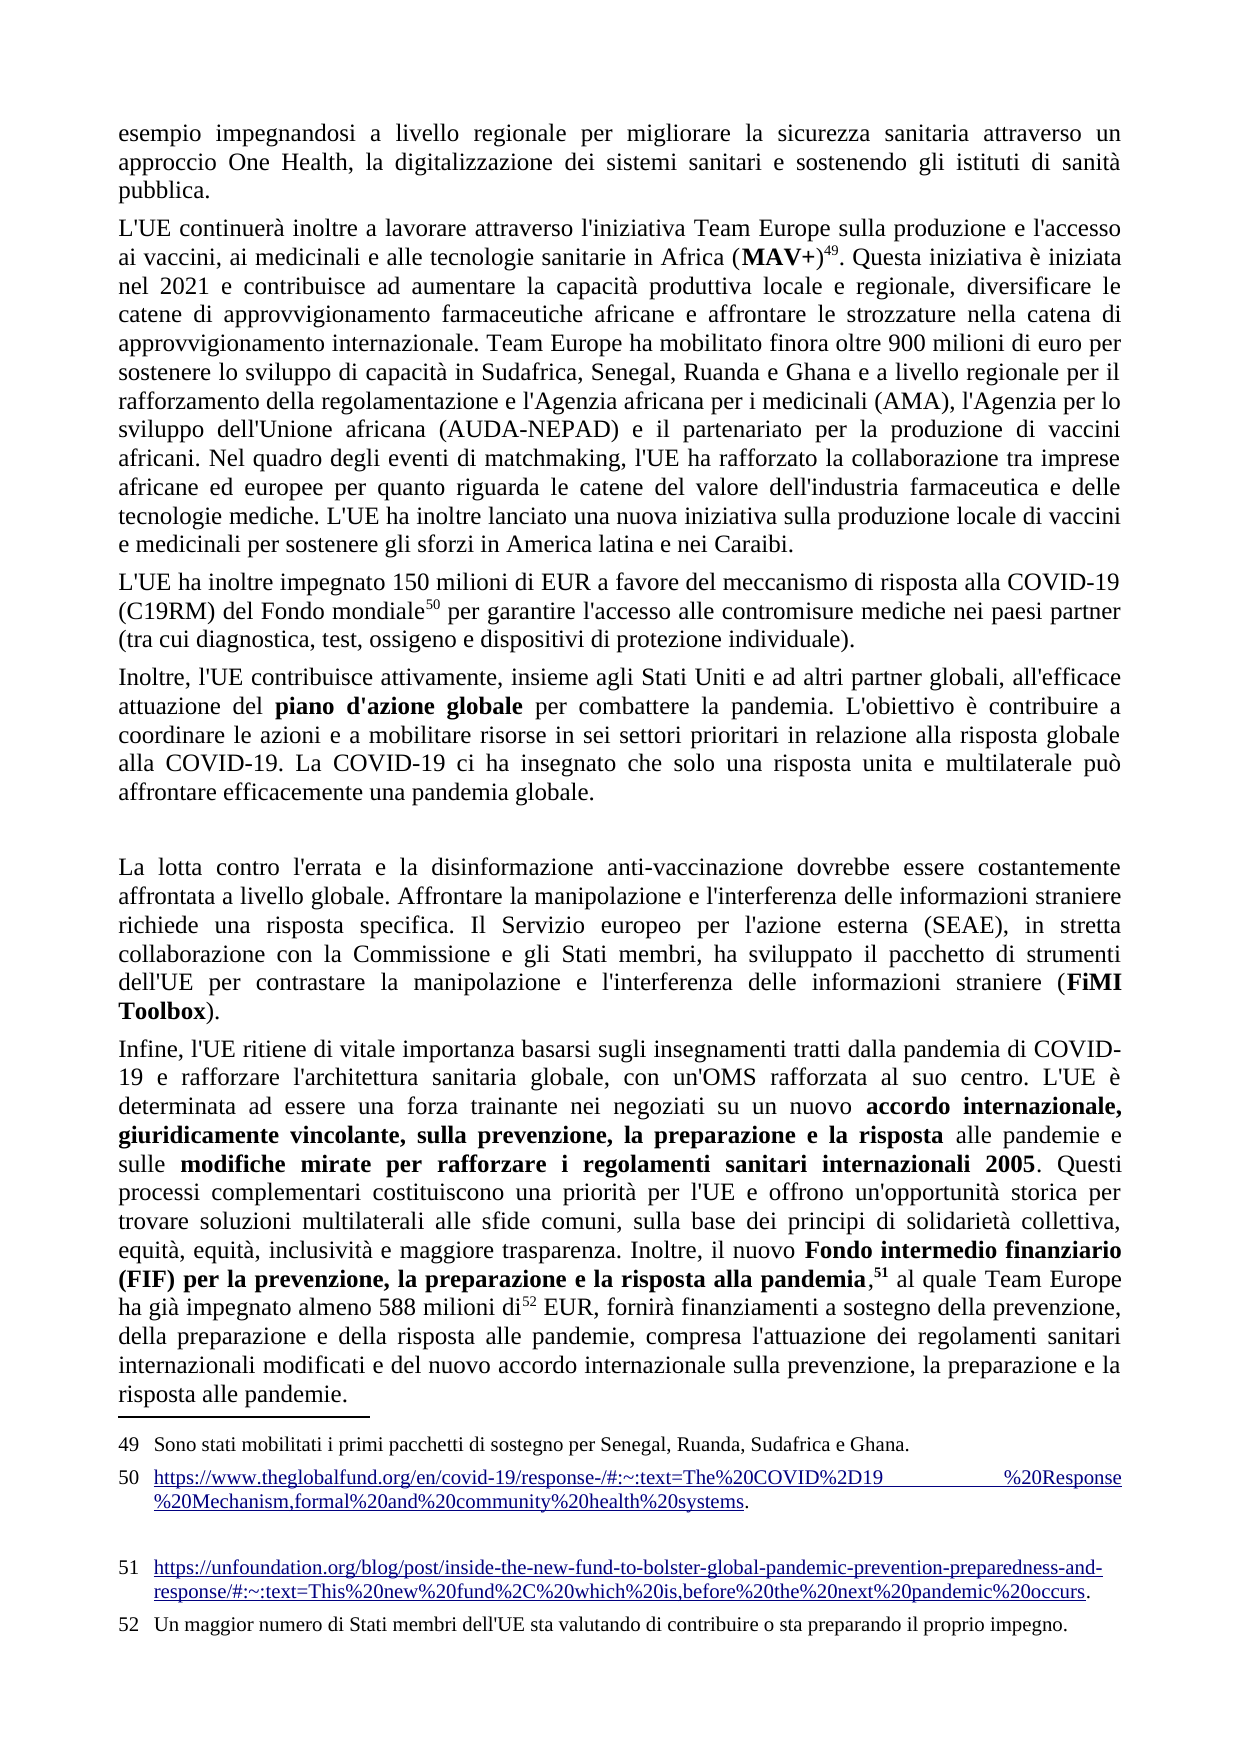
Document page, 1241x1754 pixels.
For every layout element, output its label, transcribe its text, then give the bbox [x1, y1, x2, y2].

text L'UE continuerà inoltre a lavorare attraverso l'iniziativa Team Europe sulla produzione e l'accesso ai vaccini, ai medicinali e alle tecnologie sanitarie in Africa (MAV+). Questa iniziativa è iniziata nel 2021 e contribuisce ad aumentare la capacità produttiva locale e regionale, diversificare le catene di approvvigionamento farmaceutiche africane e affrontare le strozzature nella catena di approvvigionamento internazionale. Team Europe ha mobilitato finora oltre 900 milioni di euro per sostenere lo sviluppo di capacità in Sudafrica, Senegal, Ruanda e Ghana e a livello regionale per il rafforzamento della regolamentazione e l'Agenzia africana per i medicinali (AMA), l'Agenzia per lo sviluppo dell'Unione africana (AUDA-NEPAD) e il partenariato per la produzione di vaccini africani. Nel quadro degli eventi di matchmaking, l'UE ha rafforzato la collaborazione tra imprese africane ed europee per quanto riguarda le catene del valore dell'industria farmaceutica e delle tecnologie mediche. L'UE ha inoltre lanciato una nuova iniziativa sulla produzione locale di vaccini e medicinali per sostenere gli sforzi in America latina e nei Caraibi. [118, 213, 1122, 558]
text La lotta contro l'errata e la disinformazione anti-vaccinazione dovrebbe essere costantemente affrontata a livello globale. Affrontare la manipolazione e l'interferenza delle informazioni straniere richiede una risposta specifica. Il Servizio europeo per l'azione esterna (SEAE), in stretta collaborazione con la Commissione e gli Stati membri, ha sviluppato il pacchetto di strumenti dell'UE per contrastare la manipolazione e l'interferenza delle informazioni straniere (FiMI Toolbox). [118, 852, 1122, 1025]
text https://unfoundation.org/blog/post/inside-the-new-fund-to-bolster-global-pandemic-prevention-preparedness-and-response/#:~:text=This%20new%20fund%2C%20which%20is,before%20the%20next%20pandemic%20occurs. [118, 1555, 1122, 1603]
text Un maggior numero di Stati membri dell'UE sta valutando di contribuire o sta preparando il proprio impegno. [118, 1612, 1122, 1636]
text Sono stati mobilitati i primi pacchetti di sostegno per Senegal, Ruanda, Sudafrica e Ghana. [118, 1432, 1122, 1456]
text Inoltre, l'UE contribuisce attivamente, insieme agli Stati Uniti e ad altri partner globali, all'efficace attuazione del piano d'azione globale per combattere la pandemia. L'obiettivo è contribuire a coordinare le azioni e a mobilitare risorse in sei settori prioritari in relazione alla risposta globale alla COVID-19. La COVID-19 ci ha insegnato che solo una risposta unita e multilaterale può affrontare efficacemente una pandemia globale. [118, 662, 1122, 806]
text https://www.theglobalfund.org/en/covid-19/response-/#:~:text=The%20COVID%2D19 %20Response%20Mechanism,formal%20and%20community%20health%20systems. [118, 1465, 1122, 1513]
text Infine, l'UE ritiene di vitale importanza basarsi sugli insegnamenti tratti dalla pandemia di COVID-19 e rafforzare l'architettura sanitaria globale, con un'OMS rafforzata al suo centro. L'UE è determinata ad essere una forza trainante nei negoziati su un nuovo accordo internazionale, giuridicamente vincolante, sulla prevenzione, la preparazione e la risposta alle pandemie e sulle modifiche mirate per rafforzare i regolamenti sanitari internazionali 2005. Questi processi complementari costituiscono una priorità per l'UE e offrono un'opportunità storica per trovare soluzioni multilaterali alle sfide comuni, sulla base dei principi di solidarietà collettiva, equità, equità, inclusività e maggiore trasparenza. Inoltre, il nuovo Fondo intermedio finanziario (FIF) per la prevenzione, la preparazione e la risposta alla pandemia, al quale Team Europe ha già impegnato almeno 588 milioni di EUR, fornirà finanziamenti a sostegno della prevenzione, della preparazione e della risposta alle pandemie, compresa l'attuazione dei regolamenti sanitari internazionali modificati e del nuovo accordo internazionale sulla prevenzione, la preparazione e la risposta alle pandemie. [118, 1034, 1122, 1407]
text L'UE ha inoltre impegnato 150 milioni di EUR a favore del meccanismo di risposta alla COVID-19 (C19RM) del Fondo mondiale per garantire l'accesso alle contromisure mediche nei paesi partner (tra cui diagnostica, test, ossigeno e dispositivi di protezione individuale). [118, 567, 1122, 653]
text esempio impegnandosi a livello regionale per migliorare la sicurezza sanitaria attraverso un approccio One Health, la digitalizzazione dei sistemi sanitari e sostenendo gli istituti di sanità pubblica. [118, 118, 1122, 204]
